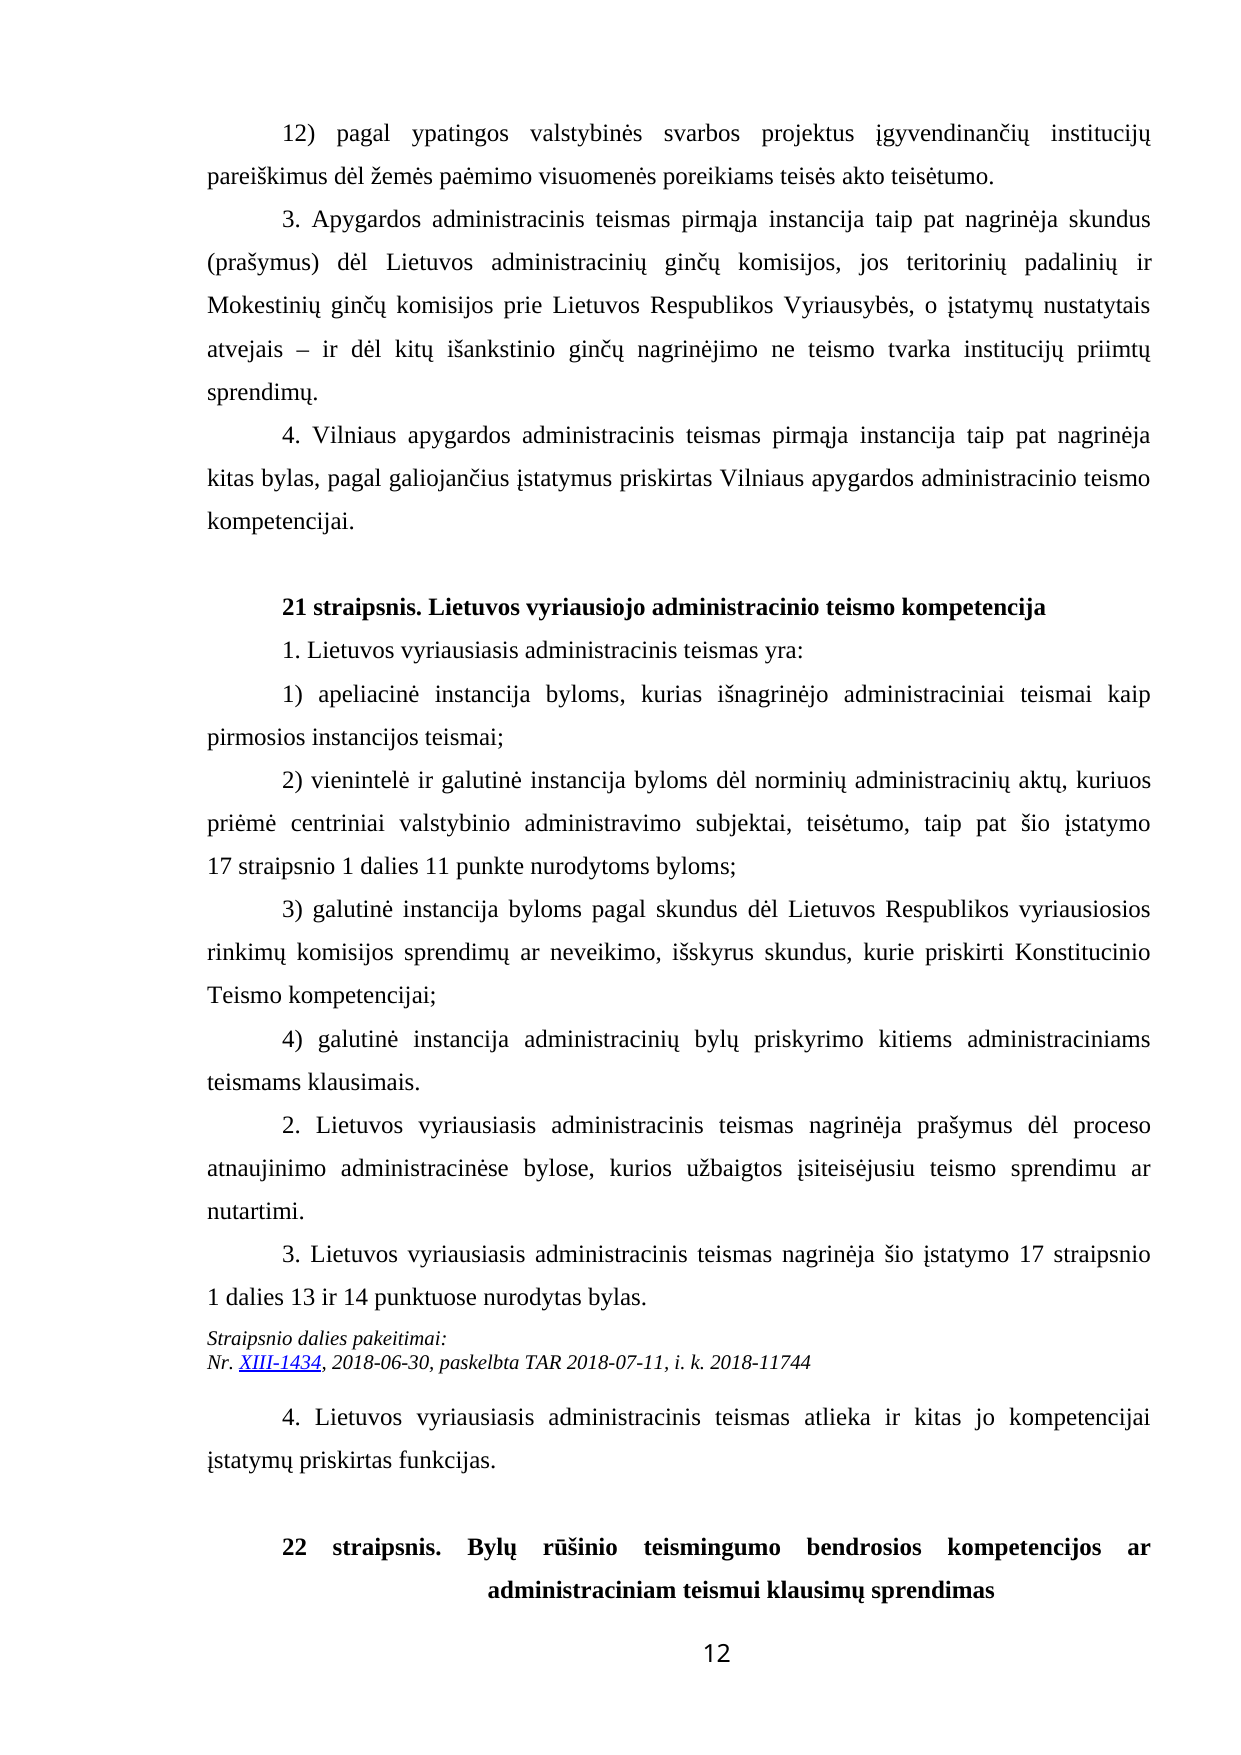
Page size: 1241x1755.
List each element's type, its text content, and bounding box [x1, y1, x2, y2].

text 1. Lietuvos vyriausiasis administracinis teismas yra: [207, 636, 1152, 664]
text 2. Lietuvos vyriausiasis administracinis teismas nagrinėja prašymus dėl proceso atnaujinimo administracinėse bylose, kurios užbaigtos įsiteisėjusiu teismo sprendimu ar nutartimi. [207, 1110, 1152, 1225]
text 4) galutinė instancija administracinių bylų priskyrimo kitiems administraciniams teismams klausimais. [207, 1024, 1152, 1096]
text 12) pagal ypatingos valstybinės svarbos projektus įgyvendinančių institucijų pareiškimus dėl žemės paėmimo visuomenės poreikiams teisės akto teisėtumo. [207, 118, 1152, 190]
text 3) galutinė instancija byloms pagal skundus dėl Lietuvos Respublikos vyriausiosios rinkimų komisijos sprendimų ar neveikimo, išskyrus skundus, kurie priskirti Konstitucinio Teismo kompetencijai; [207, 894, 1152, 1009]
text 22 straipsnis. Bylų rūšinio teismingumo bendrosios kompetencijos ar administraciniam teismui klausimų sprendimas [282, 1532, 1152, 1604]
text 3. Lietuvos vyriausiasis administracinis teismas nagrinėja šio įstatymo 17 straipsnio 1 dalies 13 ir 14 punktuose nurodytas bylas. [207, 1239, 1152, 1311]
text 21 straipsnis. Lietuvos vyriausiojo administracinio teismo kompetencija [207, 592, 1152, 621]
text 4. Vilniaus apygardos administracinis teismas pirmąja instancija taip pat nagrinėja kitas bylas, pagal galiojančius įstatymus priskirtas Vilniaus apygardos administracinio teismo kompetencijai. [207, 420, 1152, 535]
text 3. Apygardos administracinis teismas pirmąja instancija taip pat nagrinėja skundus (prašymus) dėl Lietuvos administracinių ginčų komisijos, jos teritorinių padalinių ir Mokestinių ginčų komisijos prie Lietuvos Respublikos Vyriausybės, o įstatymų nustatytais atvejais – ir dėl kitų išankstinio ginčų nagrinėjimo ne teismo tvarka institucijų priimtų sprendimų. [207, 204, 1152, 406]
text 1) apeliacinė instancija byloms, kurias išnagrinėjo administraciniai teismai kaip pirmosios instancijos teismai; [207, 679, 1152, 751]
text Straipsnio dalies pakeitimai: [207, 1326, 1152, 1350]
text 2) vienintelė ir galutinė instancija byloms dėl norminių administracinių aktų, kuriuos priėmė centriniai valstybinio administravimo subjektai, teisėtumo, taip pat šio įstatymo 17 straipsnio 1 dalies 11 punkte nurodytoms byloms; [207, 765, 1152, 880]
text Nr. XIII-1434, 2018-06-30, paskelbta TAR 2018-07-11, i. k. 2018-11744 [207, 1350, 1152, 1374]
text 4. Lietuvos vyriausiasis administracinis teismas atlieka ir kitas jo kompetencijai įstatymų priskirtas funkcijas. [207, 1402, 1152, 1474]
